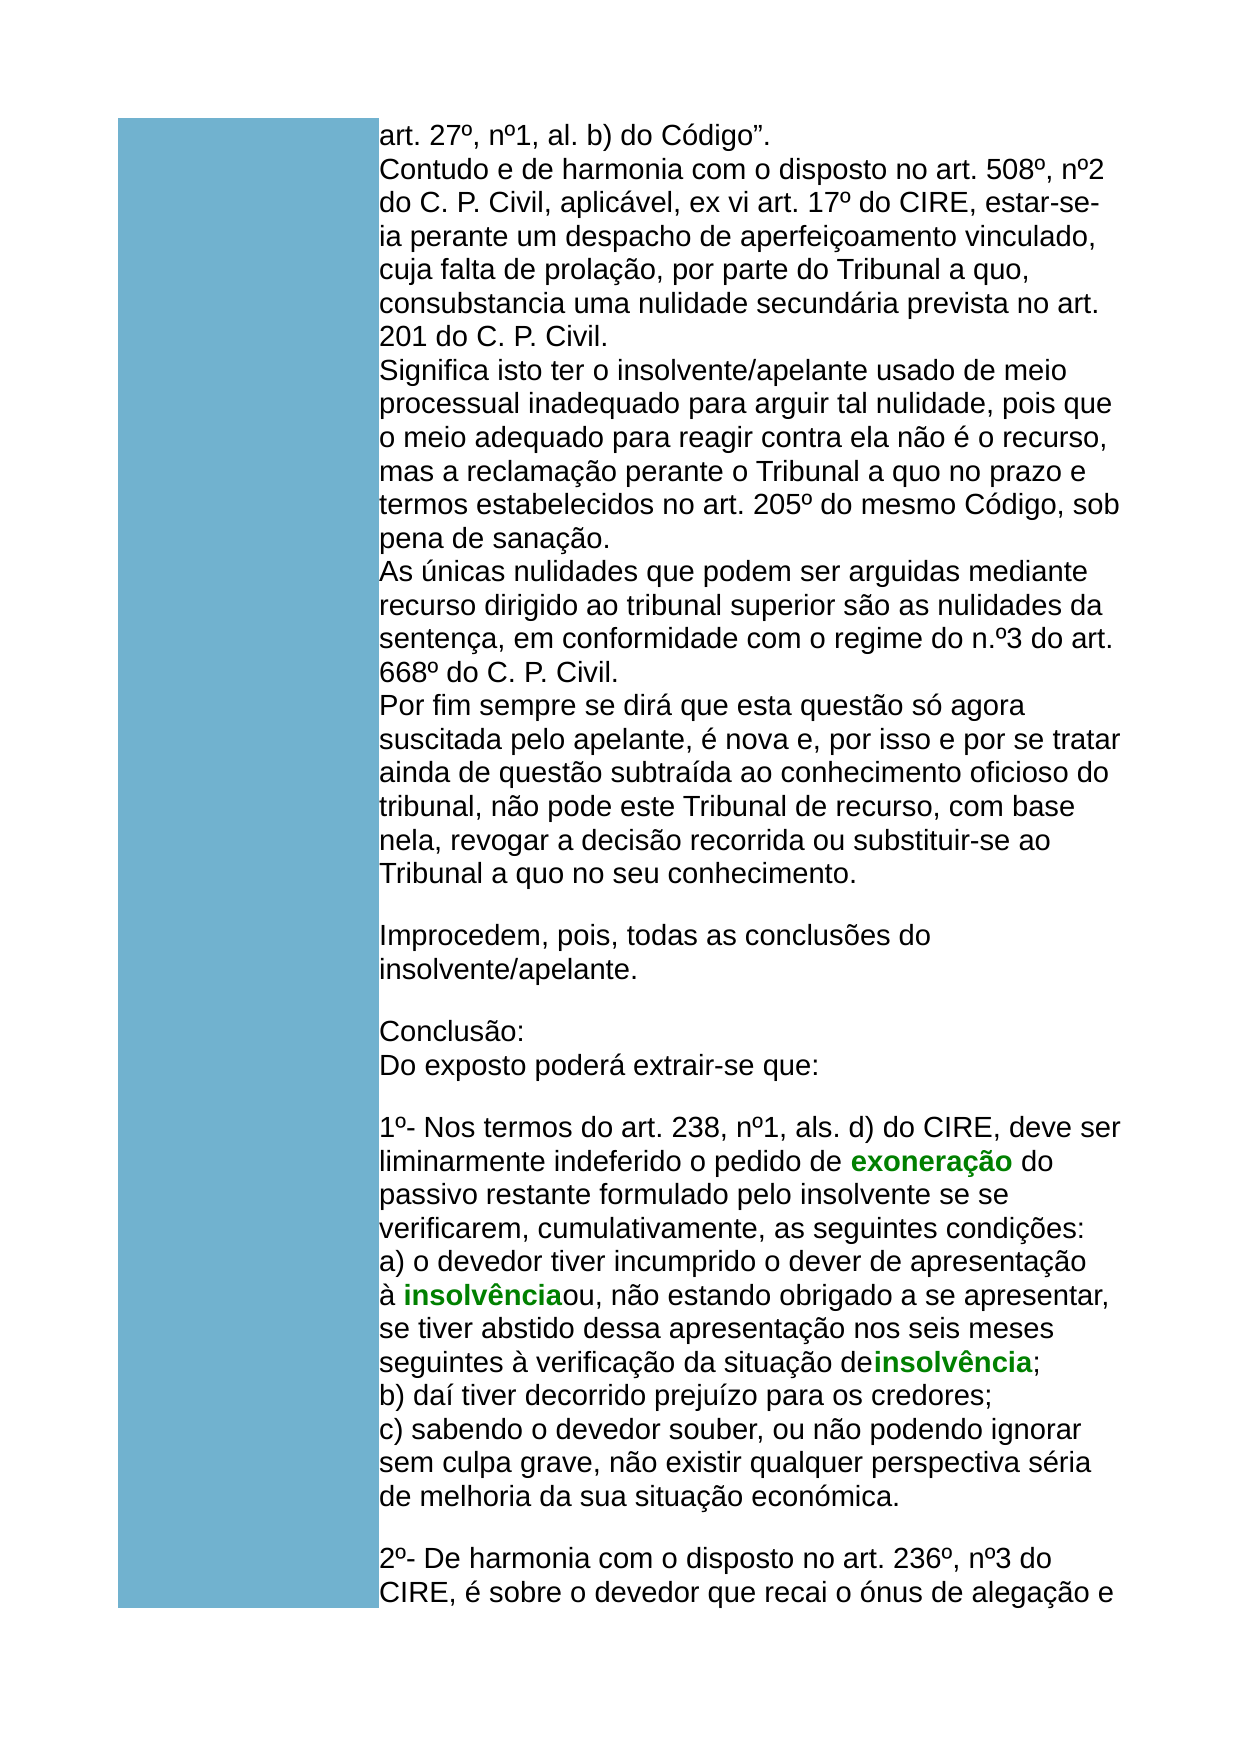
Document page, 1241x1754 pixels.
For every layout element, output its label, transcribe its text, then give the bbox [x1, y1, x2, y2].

table_cell art. 27º, nº1, al. b) do Código”. Contudo e de harmonia com o disposto no art. 508º, nº2 do C. P. Civil, aplicável, ex vi art. 17º do CIRE, estar-se-ia perante um despacho de aperfeiçoamento vinculado, cuja falta de prolação, por parte do Tribunal a quo, consubstancia uma nulidade secundária prevista no art. 201 do C. P. Civil. Significa isto ter o insolvente/apelante usado de meio processual inadequado para arguir tal nulidade, pois que o meio adequado para reagir contra ela não é o recurso, mas a reclamação perante o Tribunal a quo no prazo e termos estabelecidos no art. 205º do mesmo Código, sob pena de sanação. As únicas nulidades que podem ser arguidas mediante recurso dirigido ao tribunal superior são as nulidades da sentença, em conformidade com o regime do n.º3 do art. 668º do C. P. Civil. Por fim sempre se dirá que esta questão só agora suscitada pelo apelante, é nova e, por isso e por se tratar ainda de questão subtraída ao conhecimento oficioso do tribunal, não pode este Tribunal de recurso, com base nela, revogar a decisão recorrida ou substituir-se ao Tribunal a quo no seu conhecimento. Improcedem, pois, todas as conclusões do insolvente/apelante. Conclusão: Do exposto poderá extrair-se que: 1º- Nos termos do art. 238, nº1, als. d) do CIRE, deve ser liminarmente indeferido o pedido de exoneração do passivo restante formulado pelo insolvente se se verificarem, cumulativamente, as seguintes condições: a) o devedor tiver incumprido o dever de apresentação à insolvênciaou, não estando obrigado a se apresentar, se tiver abstido dessa apresentação nos seis meses seguintes à verificação da situação deinsolvência; b) daí tiver decorrido prejuízo para os credores; c) sabendo o devedor souber, ou não podendo ignorar sem culpa grave, não existir qualquer perspectiva séria de melhoria da sua situação económica. 2º- De harmonia com o disposto no art. 236º, nº3 do CIRE, é sobre o devedor que recai o ónus de alegação e [379, 118, 1122, 1608]
table_cell [118, 118, 379, 1608]
